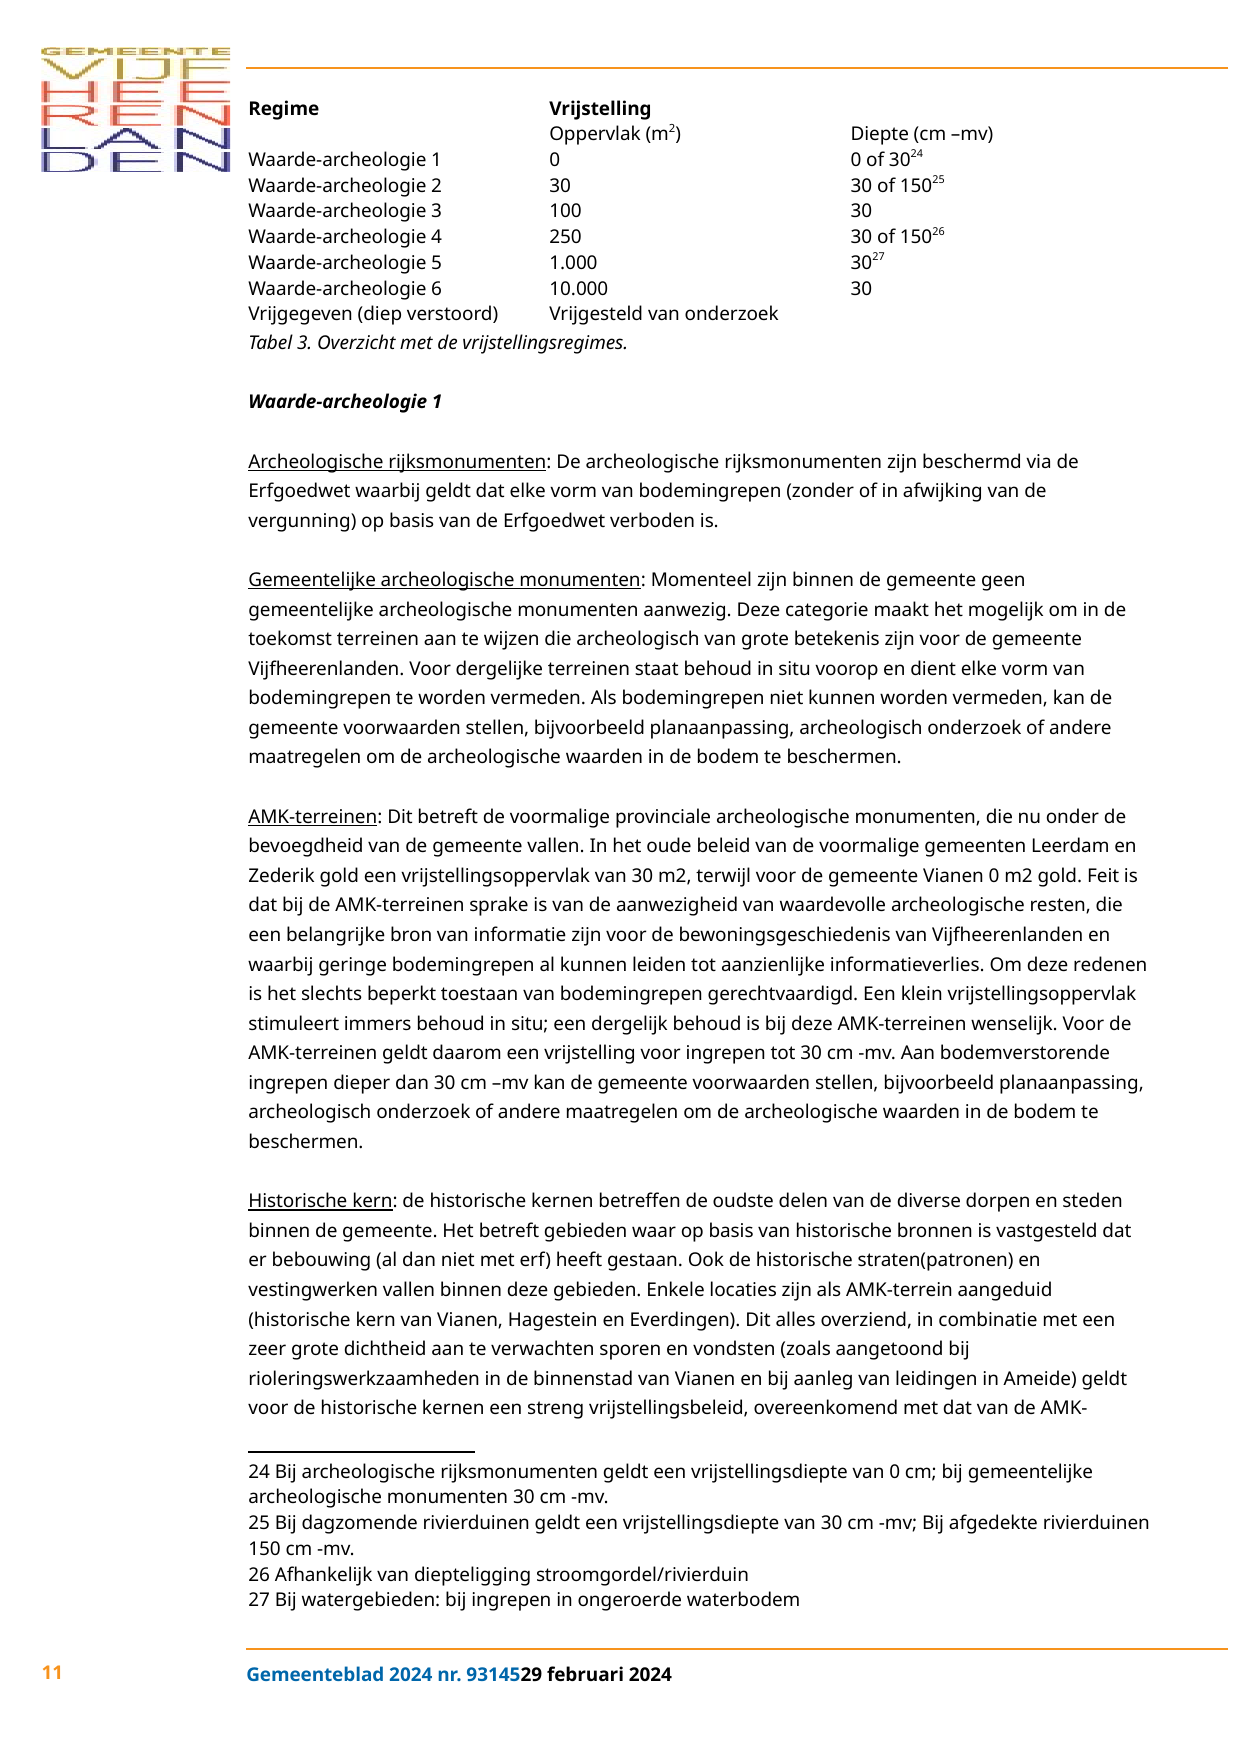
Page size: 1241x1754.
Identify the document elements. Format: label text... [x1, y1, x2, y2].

table_cell 1.000 [549, 249, 850, 275]
table_cell 250 [549, 224, 850, 249]
table_cell Waarde-archeologie 1 [248, 146, 549, 172]
table_cell Oppervlak (m2) [549, 121, 850, 146]
table_cell Waarde-archeologie 4 [248, 224, 549, 249]
table_cell 10.000 [549, 275, 850, 301]
table_cell 30 [850, 198, 1152, 223]
table_header Vrijstelling [549, 95, 1152, 121]
table_cell Waarde-archeologie 6 [248, 275, 549, 301]
table_cell 0 [549, 146, 850, 172]
table_cell 0 of 30 [850, 146, 1152, 172]
text Archeologische rijksmonumenten: De archeologische rijksmonumenten zijn beschermd via de Erfgoedwet waarbij geldt dat elke vorm van bodemingrepen (zonder of in afwijking van de vergunning) op basis van de Erfgoedwet verboden is. [248, 448, 1152, 533]
table_cell 30 of 150 [850, 172, 1152, 198]
table_cell 100 [549, 198, 850, 223]
table_cell Waarde-archeologie 3 [248, 198, 549, 223]
table_cell 30 of 150 [850, 224, 1152, 249]
table_cell 30 [549, 172, 850, 198]
table_cell Vrijgegeven (diep verstoord) [248, 301, 549, 326]
table_cell Waarde-archeologie 5 [248, 249, 549, 275]
table_header Regime [248, 95, 549, 146]
table_cell Diepte (cm –mv) [850, 121, 1152, 146]
table_cell Waarde-archeologie 2 [248, 172, 549, 198]
text Waarde-archeologie 1 [248, 389, 1152, 414]
text Gemeentelijke archeologische monumenten: Momenteel zijn binnen de gemeente geen gemeentelijke archeologische monumenten aanwezig. Deze categorie maakt het mogelijk om in de toekomst terreinen aan te wijzen die archeologisch van grote betekenis zijn voor de gemeente Vijfheerenlanden. Voor dergelijke terreinen staat behoud in situ voorop en dient elke vorm van bodemingrepen te worden vermeden. Als bodemingrepen niet kunnen worden vermeden, kan de gemeente voorwaarden stellen, bijvoorbeeld planaanpassing, archeologisch onderzoek of andere maatregelen om de archeologische waarden in de bodem te beschermen. [248, 566, 1152, 769]
table_cell 30 [850, 275, 1152, 301]
picture [41, 47, 231, 172]
text Tabel 3. Overzicht met de vrijstellingsregimes. [248, 329, 1152, 355]
text AMK-terreinen: Dit betreft de voormalige provinciale archeologische monumenten, die nu onder de bevoegdheid van de gemeente vallen. In het oude beleid van de voormalige gemeenten Leerdam en Zederik gold een vrijstellingsoppervlak van 30 m2, terwijl voor de gemeente Vianen 0 m2 gold. Feit is dat bij de AMK-terreinen sprake is van de aanwezigheid van waardevolle archeologische resten, die een belangrijke bron van informatie zijn voor de bewoningsgeschiedenis van Vijfheerenlanden en waarbij geringe bodemingrepen al kunnen leiden tot aanzienlijke informatieverlies. Om deze redenen is het slechts beperkt toestaan van bodemingrepen gerechtvaardigd. Een klein vrijstellingsoppervlak stimuleert immers behoud in situ; een dergelijk behoud is bij deze AMK-terreinen wenselijk. Voor de AMK-terreinen geldt daarom een vrijstelling voor ingrepen tot 30 cm -mv. Aan bodemverstorende ingrepen dieper dan 30 cm –mv kan de gemeente voorwaarden stellen, bijvoorbeeld planaanpassing, archeologisch onderzoek of andere maatregelen om de archeologische waarden in de bodem te beschermen. [248, 803, 1152, 1154]
table_cell 30 [850, 249, 1152, 275]
table_cell Vrijgesteld van onderzoek [549, 301, 1152, 326]
text Historische kern: de historische kernen betreffen de oudste delen van de diverse dorpen en steden binnen de gemeente. Het betreft gebieden waar op basis van historische bronnen is vastgesteld dat er bebouwing (al dan niet met erf) heeft gestaan. Ook de historische straten(patronen) en vestingwerken vallen binnen deze gebieden. Enkele locaties zijn als AMK-terrein aangeduid (historische kern van Vianen, Hagestein en Everdingen). Dit alles overziend, in combinatie met een zeer grote dichtheid aan te verwachten sporen en vondsten (zoals aangetoond bij rioleringswerkzaamheden in de binnenstad van Vianen en bij aanleg van leidingen in Ameide) geldt voor de historische kernen een streng vrijstellingsbeleid, overeenkomend met dat van de AMK- [248, 1187, 1152, 1420]
